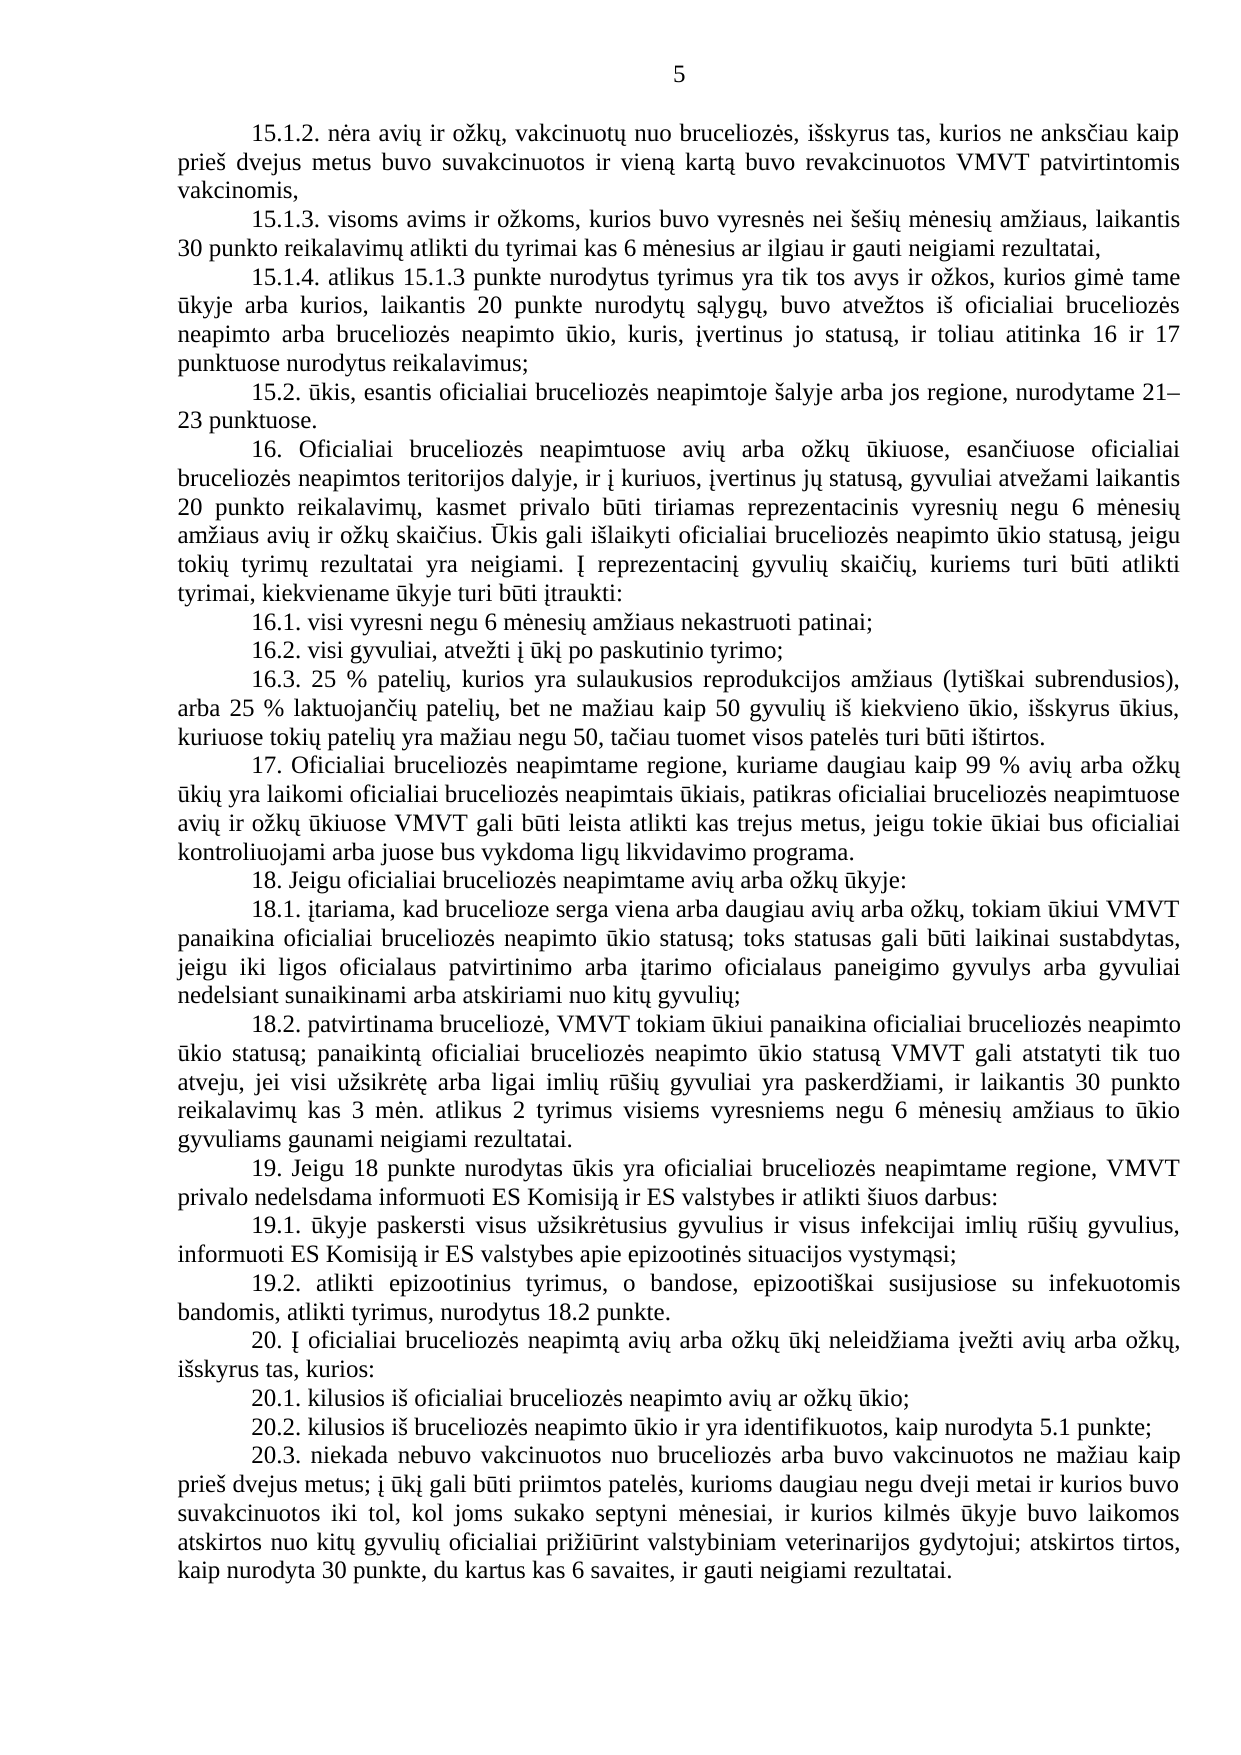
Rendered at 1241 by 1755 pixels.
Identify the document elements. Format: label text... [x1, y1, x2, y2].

text 16. Oficialiai bruceliozės neapimtuose avių arba ožkų ūkiuose, esančiuose oficialiai bruceliozės neapimtos teritorijos dalyje, ir į kuriuos, įvertinus jų statusą, gyvuliai atvežami laikantis 20 punkto reikalavimų, kasmet privalo būti tiriamas reprezentacinis vyresnių negu 6 mėnesių amžiaus avių ir ožkų skaičius. Ūkis gali išlaikyti oficialiai bruceliozės neapimto ūkio statusą, jeigu tokių tyrimų rezultatai yra neigiami. Į reprezentacinį gyvulių skaičių, kuriems turi būti atlikti tyrimai, kiekviename ūkyje turi būti įtraukti: [177, 434, 1181, 607]
text 19. Jeigu 18 punkte nurodytas ūkis yra oficialiai bruceliozės neapimtame regione, VMVT privalo nedelsdama informuoti ES Komisiją ir ES valstybes ir atlikti šiuos darbus: [177, 1153, 1181, 1211]
text 19.1. ūkyje paskersti visus užsikrėtusius gyvulius ir visus infekcijai imlių rūšių gyvulius, informuoti ES Komisiją ir ES valstybes apie epizootinės situacijos vystymąsi; [177, 1211, 1181, 1268]
text 20.1. kilusios iš oficialiai bruceliozės neapimto avių ar ožkų ūkio; [177, 1383, 1181, 1412]
text 15.2. ūkis, esantis oficialiai bruceliozės neapimtoje šalyje arba jos regione, nurodytame 21–23 punktuose. [177, 377, 1181, 434]
text 16.1. visi vyresni negu 6 mėnesių amžiaus nekastruoti patinai; [177, 607, 1181, 636]
text 15.1.2. nėra avių ir ožkų, vakcinuotų nuo bruceliozės, išskyrus tas, kurios ne anksčiau kaip prieš dvejus metus buvo suvakcinuotos ir vieną kartą buvo revakcinuotos VMVT patvirtintomis vakcinomis, [177, 118, 1181, 204]
text 20.3. niekada nebuvo vakcinuotos nuo bruceliozės arba buvo vakcinuotos ne mažiau kaip prieš dvejus metus; į ūkį gali būti priimtos patelės, kurioms daugiau negu dveji metai ir kurios buvo suvakcinuotos iki tol, kol joms sukako septyni mėnesiai, ir kurios kilmės ūkyje buvo laikomos atskirtos nuo kitų gyvulių oficialiai prižiūrint valstybiniam veterinarijos gydytojui; atskirtos tirtos, kaip nurodyta 30 punkte, du kartus kas 6 savaites, ir gauti neigiami rezultatai. [177, 1441, 1181, 1584]
text 15.1.3. visoms avims ir ožkoms, kurios buvo vyresnės nei šešių mėnesių amžiaus, laikantis 30 punkto reikalavimų atlikti du tyrimai kas 6 mėnesius ar ilgiau ir gauti neigiami rezultatai, [177, 204, 1181, 262]
text 18.2. patvirtinama bruceliozė, VMVT tokiam ūkiui panaikina oficialiai bruceliozės neapimto ūkio statusą; panaikintą oficialiai bruceliozės neapimto ūkio statusą VMVT gali atstatyti tik tuo atveju, jei visi užsikrėtę arba ligai imlių rūšių gyvuliai yra paskerdžiami, ir laikantis 30 punkto reikalavimų kas 3 mėn. atlikus 2 tyrimus visiems vyresniems negu 6 mėnesių amžiaus to ūkio gyvuliams gaunami neigiami rezultatai. [177, 1009, 1181, 1153]
text 15.1.4. atlikus 15.1.3 punkte nurodytus tyrimus yra tik tos avys ir ožkos, kurios gimė tame ūkyje arba kurios, laikantis 20 punkte nurodytų sąlygų, buvo atvežtos iš oficialiai bruceliozės neapimto arba bruceliozės neapimto ūkio, kuris, įvertinus jo statusą, ir toliau atitinka 16 ir 17 punktuose nurodytus reikalavimus; [177, 262, 1181, 377]
text 16.3. 25 % patelių, kurios yra sulaukusios reprodukcijos amžiaus (lytiškai subrendusios), arba 25 % laktuojančių patelių, bet ne mažiau kaip 50 gyvulių iš kiekvieno ūkio, išskyrus ūkius, kuriuose tokių patelių yra mažiau negu 50, tačiau tuomet visos patelės turi būti ištirtos. [177, 664, 1181, 751]
text 20. Į oficialiai bruceliozės neapimtą avių arba ožkų ūkį neleidžiama įvežti avių arba ožkų, išskyrus tas, kurios: [177, 1326, 1181, 1383]
text 20.2. kilusios iš bruceliozės neapimto ūkio ir yra identifikuotos, kaip nurodyta 5.1 punkte; [177, 1412, 1181, 1441]
text 18.1. įtariama, kad brucelioze serga viena arba daugiau avių arba ožkų, tokiam ūkiui VMVT panaikina oficialiai bruceliozės neapimto ūkio statusą; toks statusas gali būti laikinai sustabdytas, jeigu iki ligos oficialaus patvirtinimo arba įtarimo oficialaus paneigimo gyvulys arba gyvuliai nedelsiant sunaikinami arba atskiriami nuo kitų gyvulių; [177, 894, 1181, 1009]
text 16.2. visi gyvuliai, atvežti į ūkį po paskutinio tyrimo; [177, 636, 1181, 664]
text 18. Jeigu oficialiai bruceliozės neapimtame avių arba ožkų ūkyje: [177, 866, 1181, 894]
text 17. Oficialiai bruceliozės neapimtame regione, kuriame daugiau kaip 99 % avių arba ožkų ūkių yra laikomi oficialiai bruceliozės neapimtais ūkiais, patikras oficialiai bruceliozės neapimtuose avių ir ožkų ūkiuose VMVT gali būti leista atlikti kas trejus metus, jeigu tokie ūkiai bus oficialiai kontroliuojami arba juose bus vykdoma ligų likvidavimo programa. [177, 751, 1181, 866]
text 19.2. atlikti epizootinius tyrimus, o bandose, epizootiškai susijusiose su infekuotomis bandomis, atlikti tyrimus, nurodytus 18.2 punkte. [177, 1268, 1181, 1326]
